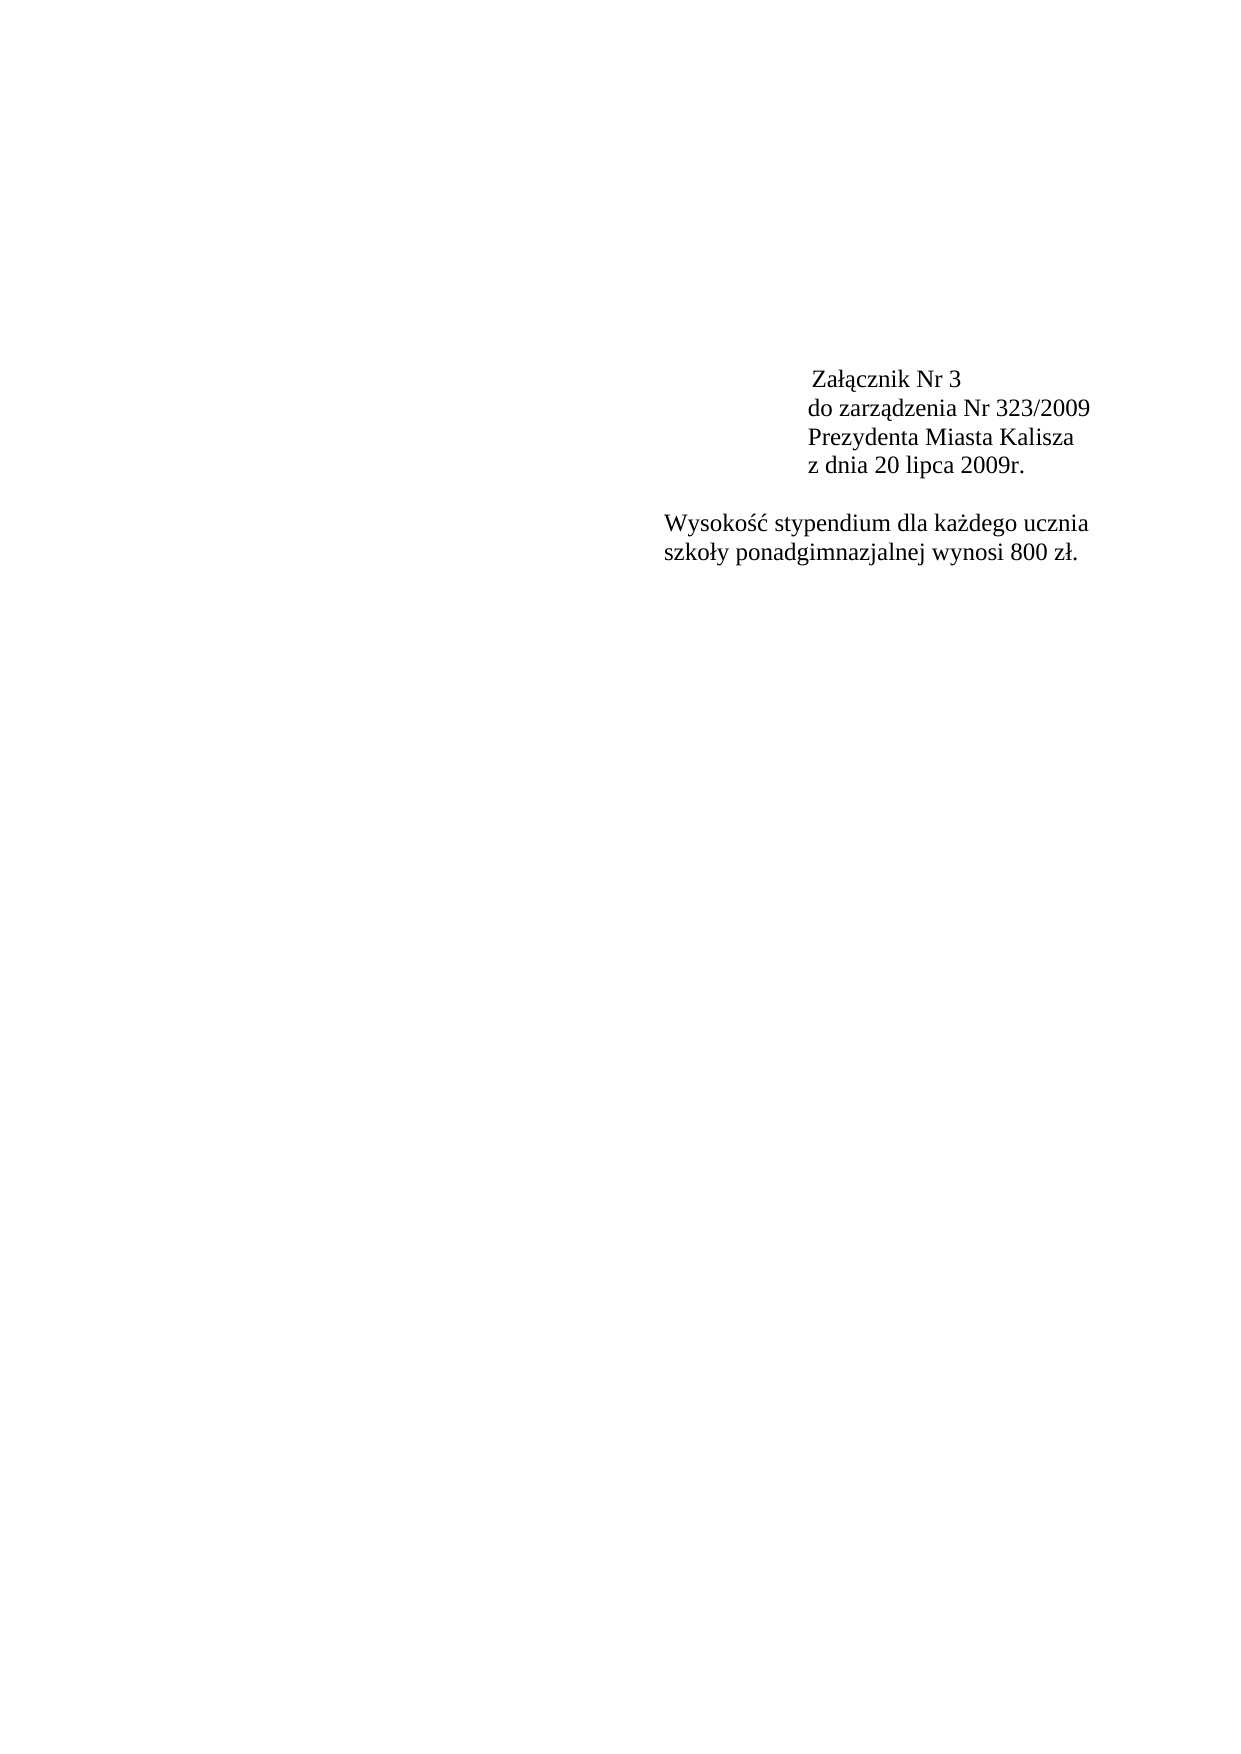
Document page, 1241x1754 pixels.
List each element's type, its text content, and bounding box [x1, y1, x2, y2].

subtitle Załącznik Nr 3 [738, 364, 1092, 393]
text z dnia 20 lipca 2009r. [148, 450, 1092, 479]
text Wysokość stypendium dla każdego ucznia szkoły ponadgimnazjalnej wynosi 800 zł. [664, 508, 1092, 565]
text Prezydenta Miasta Kalisza [148, 422, 1092, 450]
text do zarządzenia Nr 323/2009 [148, 393, 1092, 422]
